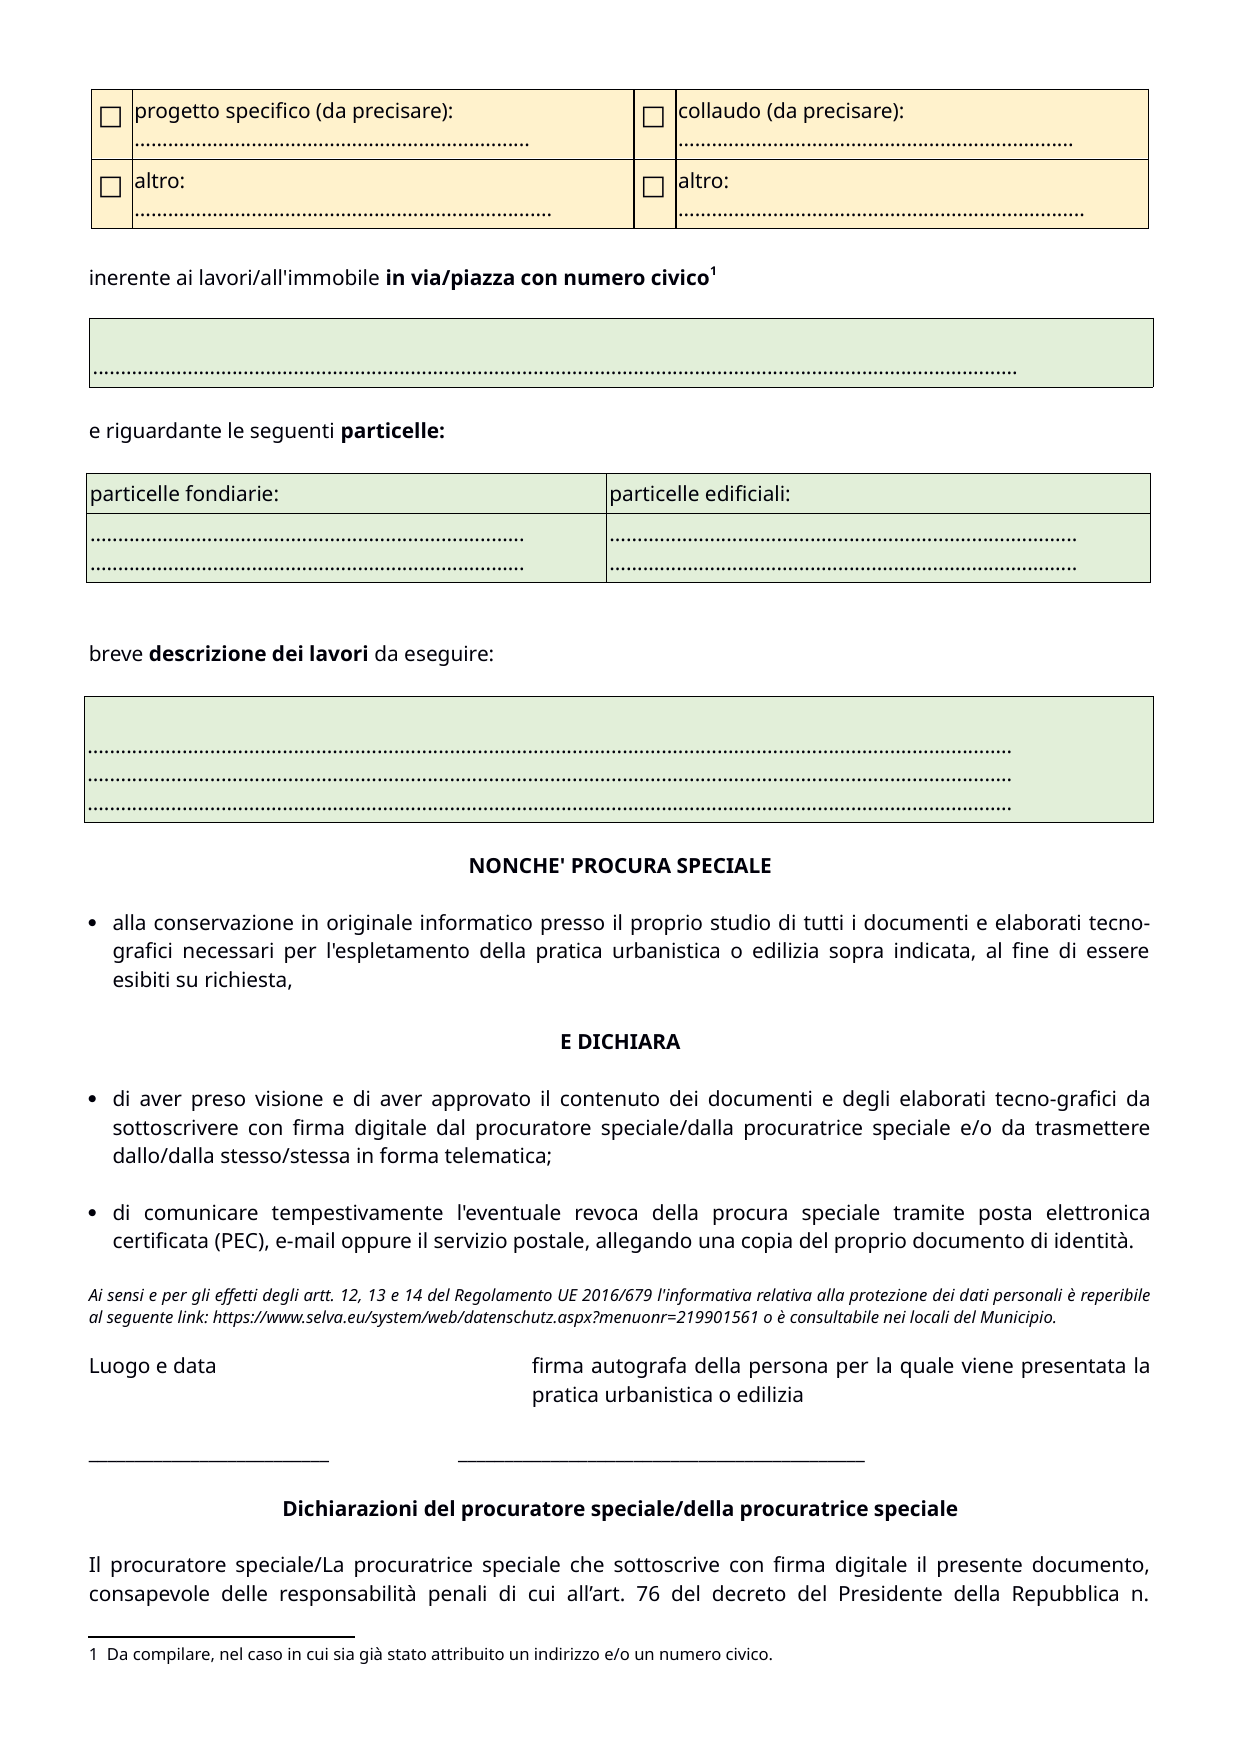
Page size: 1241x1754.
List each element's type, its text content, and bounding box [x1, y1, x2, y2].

text inerente ai lavori/all'immobile in via/piazza con numero civico [88, 263, 1152, 291]
table_cell □ [92, 90, 132, 158]
text NONCHE' PROCURA SPECIALE [88, 851, 1152, 880]
table_cell altro: ........................................................................... [133, 160, 633, 228]
text __________________________ ____________________________________________ [88, 1437, 1152, 1465]
text Luogo e data firma autografa della persona per la quale viene presentata la pratica urbanistica o edilizia [88, 1352, 1152, 1408]
list e riguardante le seguenti particelle: [88, 416, 1152, 444]
table_cell progetto specifico (da precisare): ....................................................................... [133, 90, 633, 158]
table_cell □ [635, 160, 675, 228]
table_cell □ [635, 90, 675, 158]
table_cell .................................................................................... .................................................................................... [607, 514, 1150, 582]
text Ai sensi e per gli effetti degli artt. 12, 13 e 14 del Regolamento UE 2016/679 l'informativa relativa alla protezione dei dati personali è reperibile al seguente link: https://www.selva.eu/system/web/datenschutz.aspx?menuonr=219901561 o è consultabile nei locali del Municipio. [88, 1283, 1152, 1329]
text Dichiarazioni del procuratore speciale/della procuratrice speciale [88, 1494, 1152, 1522]
text E DICHIARA [88, 1027, 1152, 1056]
list alla conservazione in originale informatico presso il proprio studio di tutti i documenti e elaborati tecno-grafici necessari per l'espletamento della pratica urbanistica o edilizia sopra indicata, al fine di essere esibiti su richiesta, [88, 908, 1152, 993]
text Da compilare, nel caso in cui sia già stato attribuito un indirizzo e/o un numero civico. [88, 1643, 1152, 1665]
table_header ...................................................................................................................................................................... ...................................................................................................................................................................... ...................................................................................................................................................................... [85, 697, 1153, 822]
text Il procuratore speciale/La procuratrice speciale che sottoscrive con firma digitale il presente documento, consapevole delle responsabilità penali di cui all’art. 76 del decreto del Presidente della Repubblica n. [88, 1551, 1152, 1607]
list di aver preso visione e di aver approvato il contenuto dei documenti e degli elaborati tecno-grafici da sottoscrivere con firma digitale dal procuratore speciale/dalla procuratrice speciale e/o da trasmettere dallo/dalla stesso/stessa in forma telematica; [88, 1084, 1152, 1170]
list di comunicare tempestivamente l'eventuale revoca della procura speciale tramite posta elettronica certificata (PEC), e-mail oppure il servizio postale, allegando una copia del proprio documento di identità. [88, 1198, 1152, 1255]
table_cell □ [92, 160, 132, 228]
table_cell collaudo (da precisare): ....................................................................... [677, 90, 1148, 158]
text breve descrizione dei lavori da eseguire: [88, 639, 1152, 668]
table_cell .............................................................................. .............................................................................. [87, 514, 606, 582]
table_cell altro: ......................................................................... [677, 160, 1148, 228]
table_header particelle edificiali: [607, 474, 1150, 513]
table_header particelle fondiarie: [87, 474, 606, 513]
table_header ...................................................................................................................................................................... [90, 319, 1153, 387]
